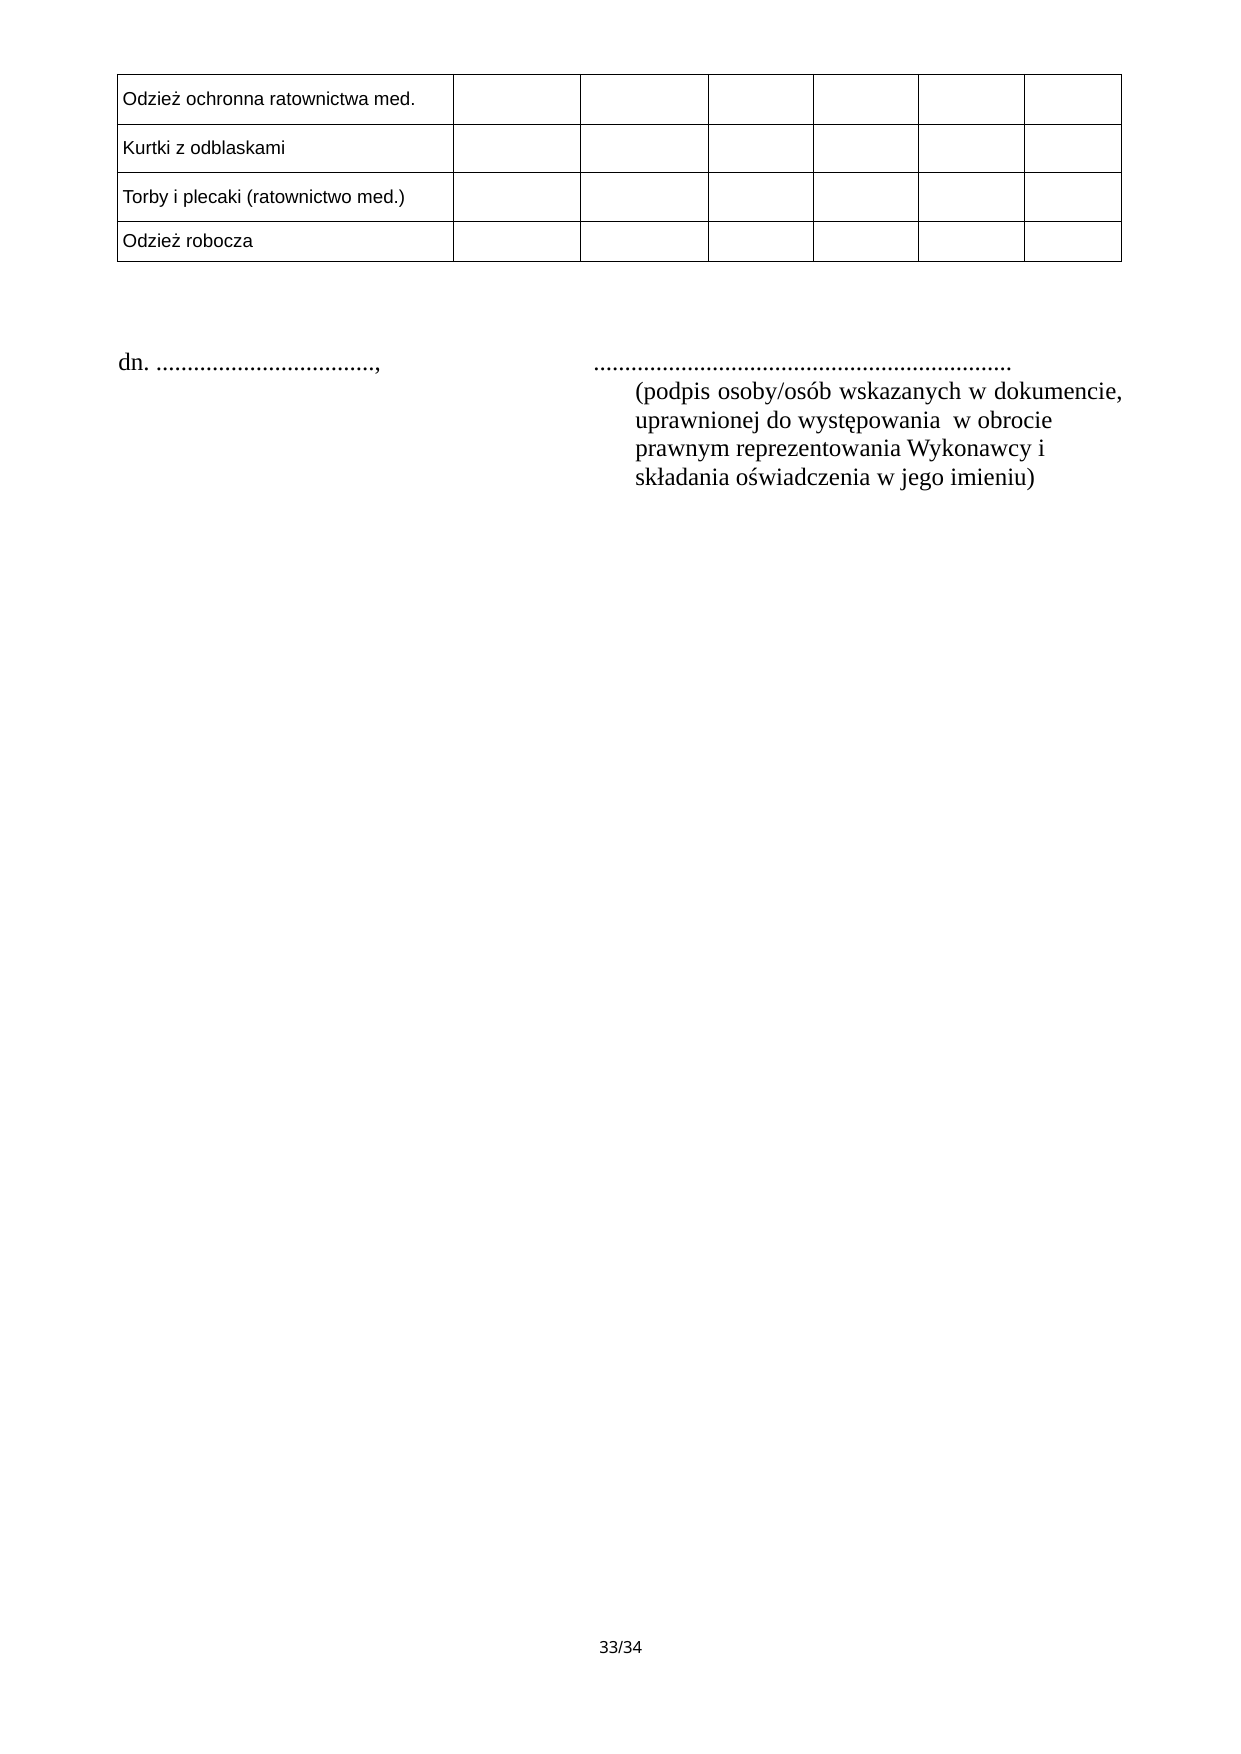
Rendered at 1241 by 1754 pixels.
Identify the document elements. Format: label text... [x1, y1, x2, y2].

table_cell [454, 222, 580, 261]
table_cell [709, 125, 813, 172]
table_cell [709, 75, 813, 124]
table_cell [919, 173, 1024, 221]
table_cell [581, 75, 708, 124]
table_cell Torby i plecaki (ratownictwo med.) [118, 173, 453, 221]
table_cell [1025, 222, 1121, 261]
table_cell [709, 173, 813, 221]
table_cell [581, 125, 708, 172]
table_cell [581, 173, 708, 221]
text (podpis osoby/osób wskazanych w dokumencie, uprawnionej do występowania w obrocie prawnym reprezentowania Wykonawcy i składania oświadczenia w jego imieniu) [118, 376, 1123, 491]
table_cell [1025, 75, 1121, 124]
table_cell [919, 222, 1024, 261]
table_cell [919, 75, 1024, 124]
table_cell [814, 173, 918, 221]
table_cell [1025, 173, 1121, 221]
table_cell [454, 173, 580, 221]
table_cell [814, 125, 918, 172]
table_cell [1025, 125, 1121, 172]
table_cell [814, 222, 918, 261]
text dn. ..................................., ................................................................... [118, 347, 1123, 376]
table_cell [919, 125, 1024, 172]
table_cell [581, 222, 708, 261]
table_cell [814, 75, 918, 124]
table_cell Odzież ochronna ratownictwa med. [118, 75, 453, 124]
table_cell [709, 222, 813, 261]
table_cell Kurtki z odblaskami [118, 125, 453, 172]
table_cell [454, 75, 580, 124]
table_cell Odzież robocza [118, 222, 453, 261]
table_cell [454, 125, 580, 172]
